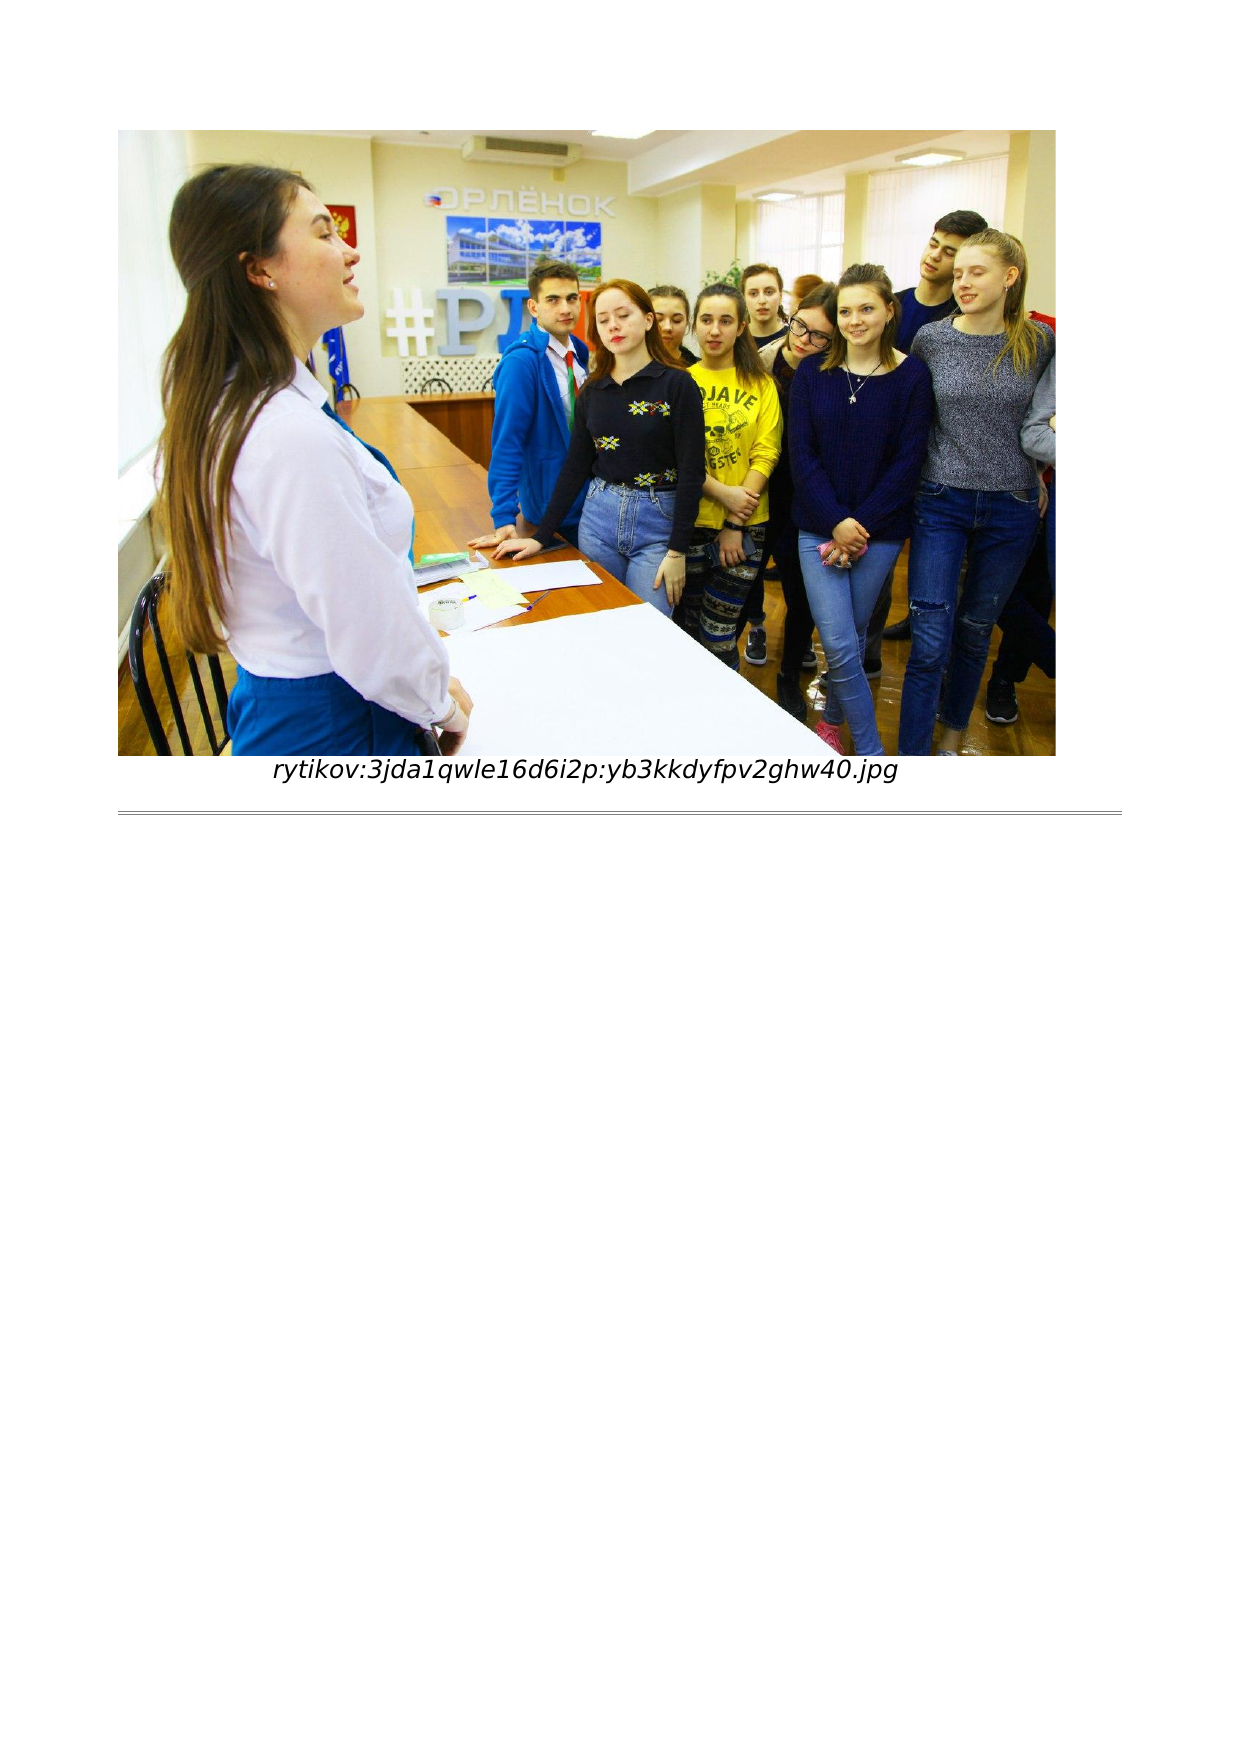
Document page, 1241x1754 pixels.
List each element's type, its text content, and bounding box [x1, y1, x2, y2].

picture [118, 130, 1056, 756]
text rytikov:3jda1qwle16d6i2p:yb3kkdyfpv2ghw40.jpg [118, 756, 1056, 784]
